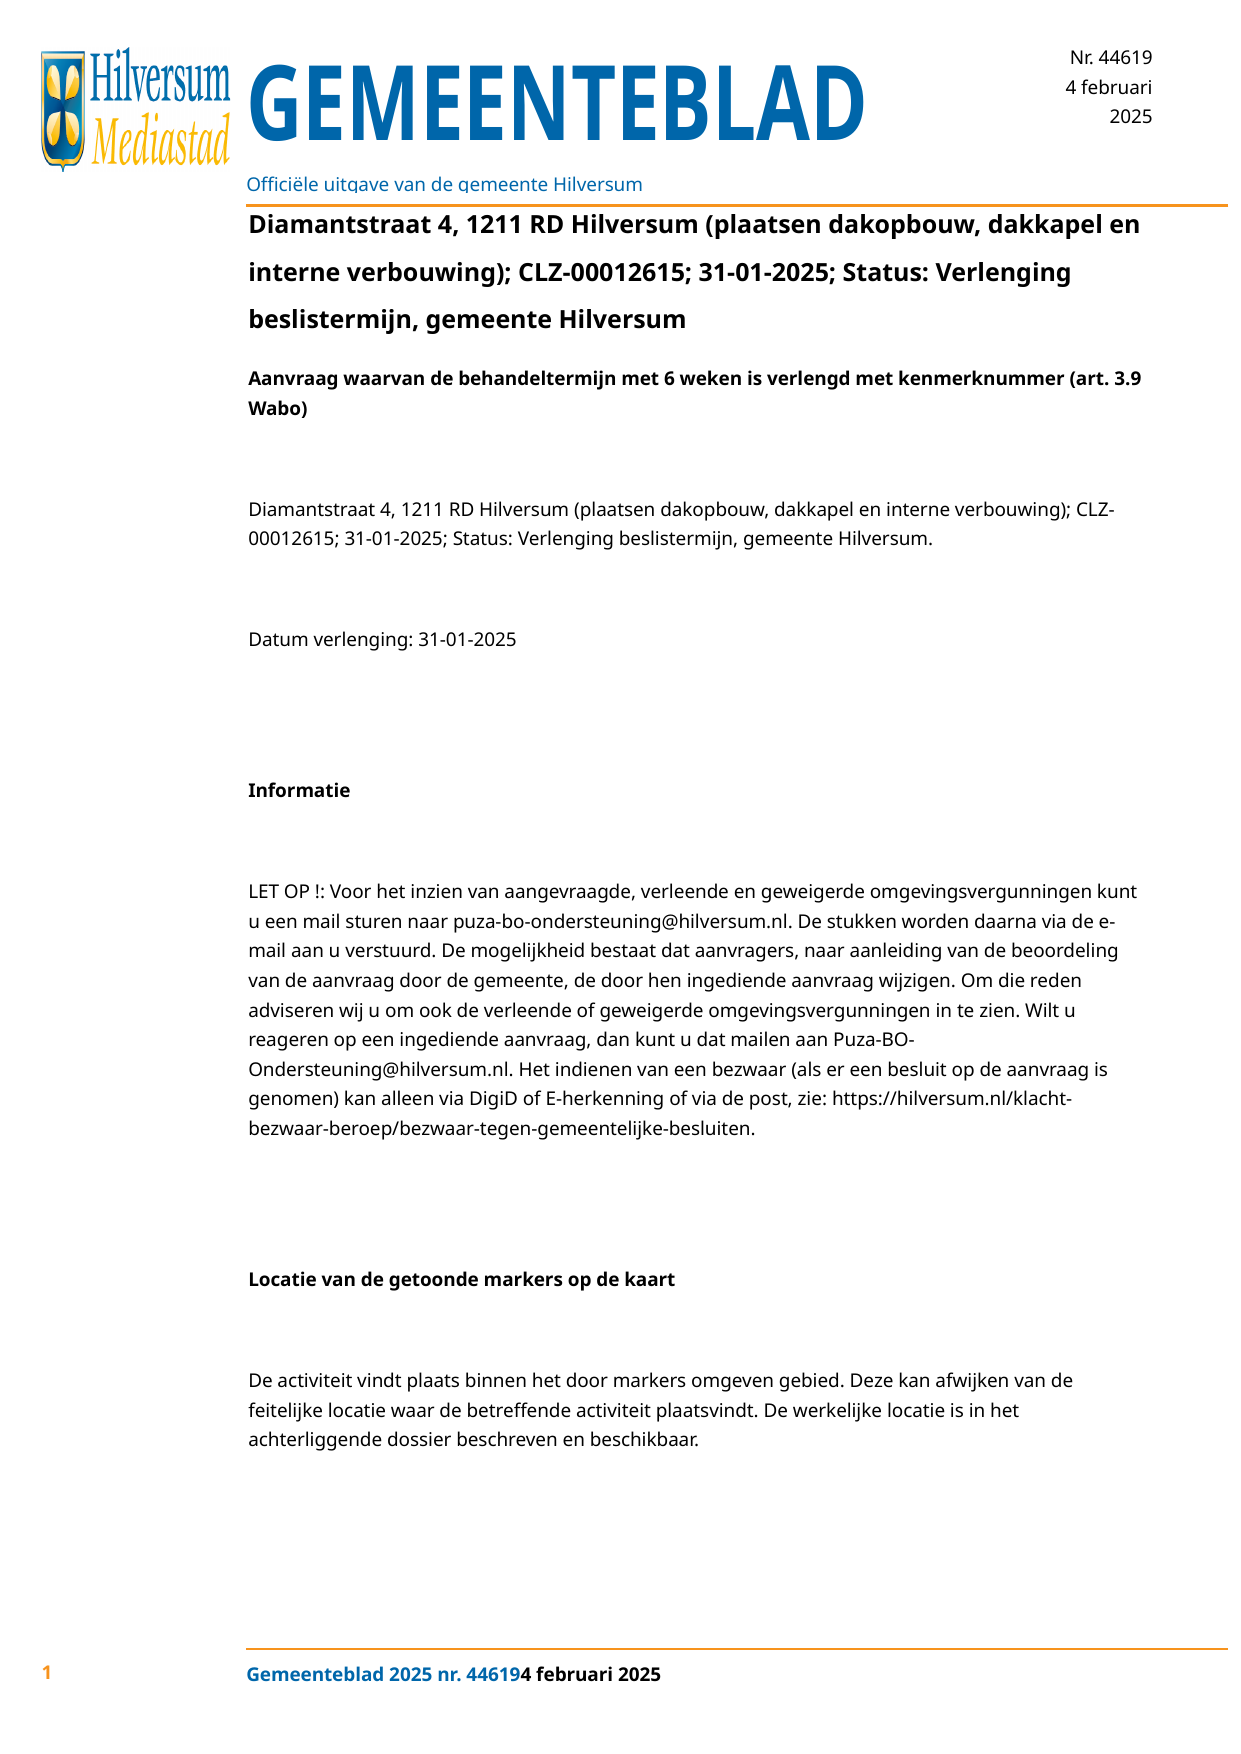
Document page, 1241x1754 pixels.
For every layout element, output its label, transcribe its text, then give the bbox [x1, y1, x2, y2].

text LET OP !: Voor het inzien van aangevraagde, verleende en geweigerde omgevingsvergunningen kunt u een mail sturen naar puza-bo-ondersteuning@hilversum.nl. De stukken worden daarna via de e-mail aan u verstuurd. De mogelijkheid bestaat dat aanvragers, naar aanleiding van de beoordeling van de aanvraag door de gemeente, de door hen ingediende aanvraag wijzigen. Om die reden adviseren wij u om ook de verleende of geweigerde omgevingsvergunningen in te zien. Wilt u reageren op een ingediende aanvraag, dan kunt u dat mailen aan Puza-BO-Ondersteuning@hilversum.nl. Het indienen van een bezwaar (als er een besluit op de aanvraag is genomen) kan alleen via DigiD of E-herkenning of via de post, zie: https://hilversum.nl/klacht-bezwaar-beroep/bezwaar-tegen-gemeentelijke-besluiten. [248, 878, 1152, 1141]
text Informatie [248, 778, 1152, 803]
picture [41, 47, 231, 172]
text Aanvraag waarvan de behandeltermijn met 6 weken is verlengd met kenmerknummer (art. 3.9 Wabo) [248, 366, 1152, 421]
text De activiteit vindt plaats binnen het door markers omgeven gebied. Deze kan afwijken van de feitelijke locatie waar de betreffende activiteit plaatsvindt. De werkelijke locatie is in het achterliggende dossier beschreven en beschikbaar. [248, 1367, 1152, 1452]
text Diamantstraat 4, 1211 RD Hilversum (plaatsen dakopbouw, dakkapel en interne verbouwing); CLZ-00012615; 31-01-2025; Status: Verlenging beslistermijn, gemeente Hilversum. [248, 496, 1152, 551]
text Locatie van de getoonde markers op de kaart [248, 1266, 1152, 1292]
text Datum verlenging: 31-01-2025 [248, 626, 1152, 652]
text Diamantstraat 4, 1211 RD Hilversum (plaatsen dakopbouw, dakkapel en interne verbouwing); CLZ-00012615; 31-01-2025; Status: Verlenging beslistermijn, gemeente Hilversum [248, 207, 1152, 336]
